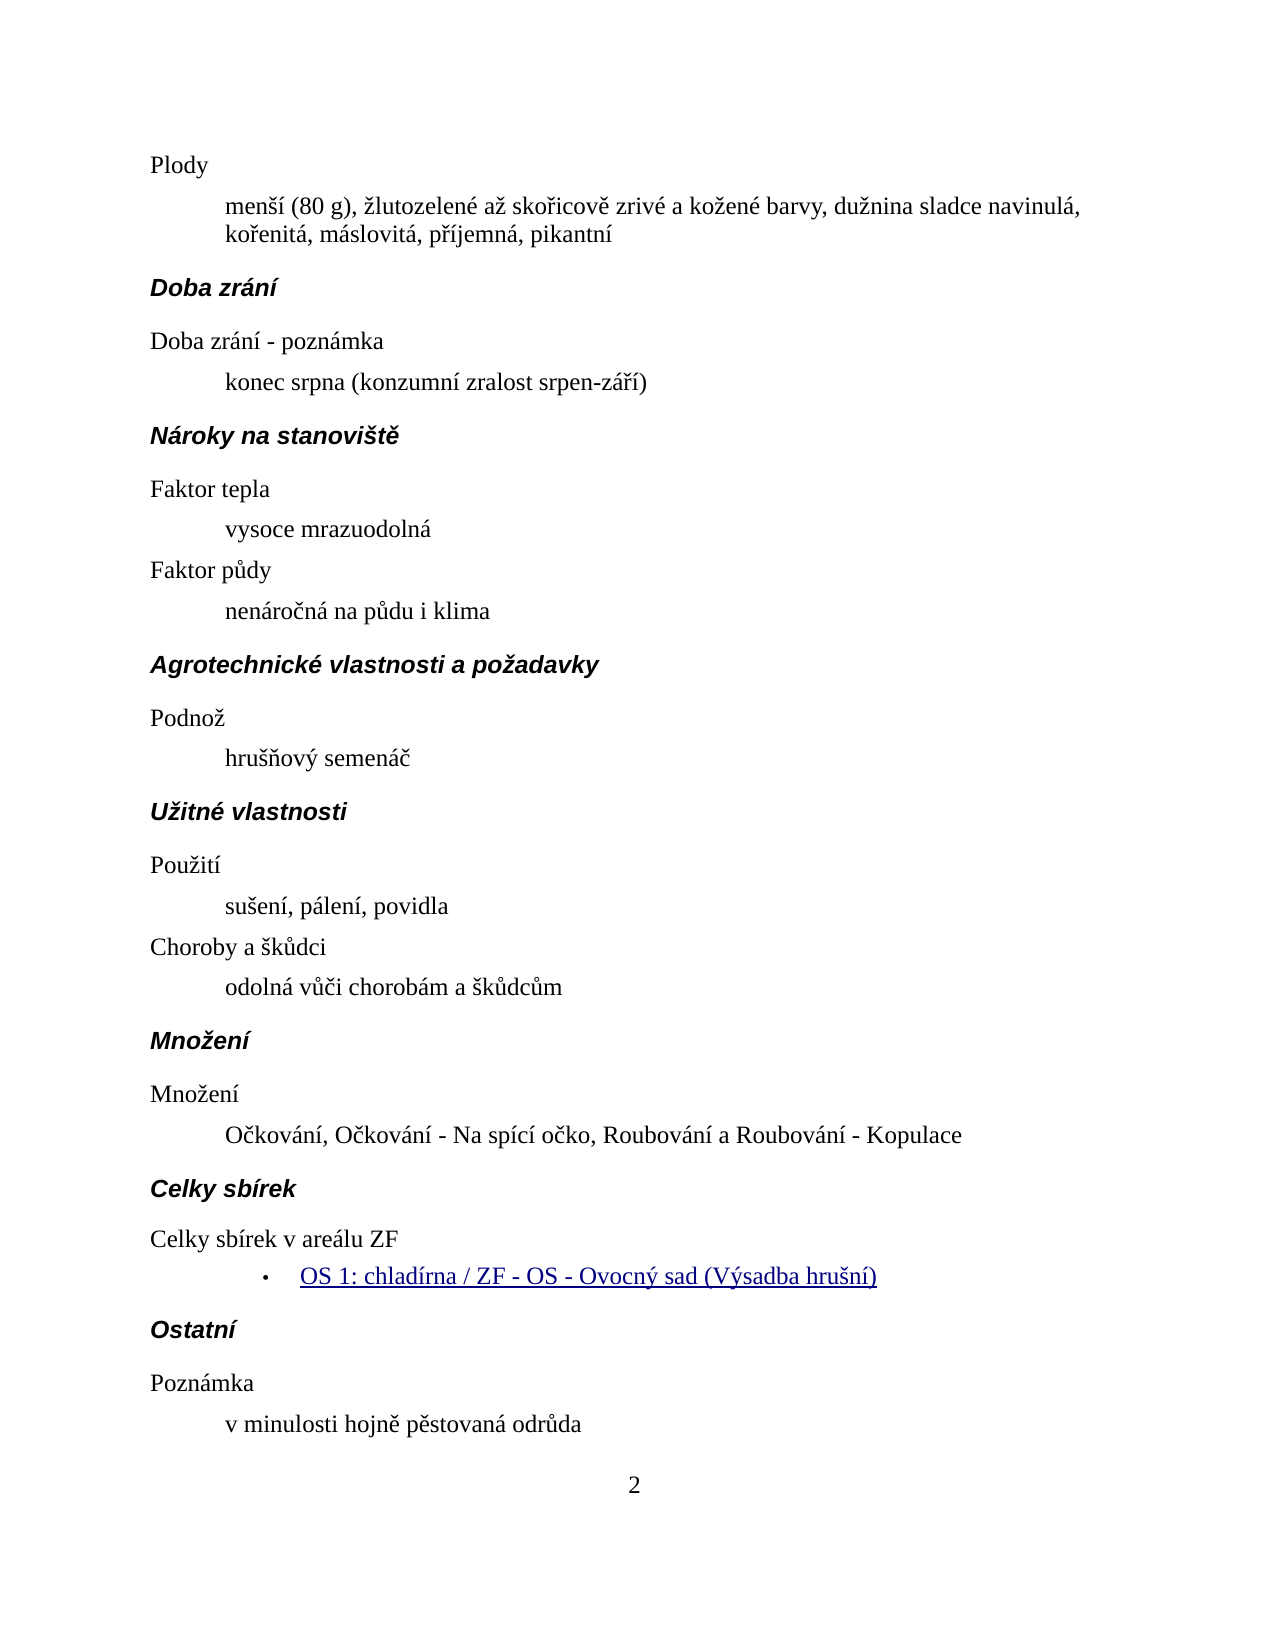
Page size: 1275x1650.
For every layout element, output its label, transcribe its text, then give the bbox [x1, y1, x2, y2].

text Podnož [150, 703, 1125, 731]
text Faktor půdy [150, 555, 1125, 584]
subtitle Množení [150, 1026, 1125, 1055]
text hrušňový semenáč [225, 743, 1125, 772]
text Choroby a škůdci [150, 932, 1125, 960]
text Očkování, Očkování - Na spící očko, Roubování a Roubování - Kopulace [225, 1120, 1125, 1149]
text Množení [150, 1079, 1125, 1108]
text Doba zrání - poznámka [150, 326, 1125, 355]
text Faktor tepla [150, 474, 1125, 502]
text odolná vůči chorobám a škůdcům [225, 972, 1125, 1001]
text Celky sbírek v areálu ZF [150, 1224, 1125, 1252]
subtitle Nároky na stanoviště [150, 421, 1125, 449]
subtitle Užitné vlastnosti [150, 797, 1125, 826]
text konec srpna (konzumní zralost srpen-září) [225, 367, 1125, 396]
text v minulosti hojně pěstovaná odrůda [225, 1409, 1125, 1438]
text vysoce mrazuodolná [225, 514, 1125, 543]
text Použití [150, 850, 1125, 879]
list OS 1: chladírna / ZF - OS - Ovocný sad (Výsadba hrušní) [262, 1261, 1125, 1290]
subtitle Agrotechnické vlastnosti a požadavky [150, 650, 1125, 678]
subtitle Doba zrání [150, 273, 1125, 302]
text nenáročná na půdu i klima [225, 596, 1125, 625]
text menší (80 g), žlutozelené až skořicově zrivé a kožené barvy, dužnina sladce navinulá, kořenitá, máslovitá, příjemná, pikantní [225, 191, 1125, 248]
text Poznámka [150, 1368, 1125, 1397]
subtitle Celky sbírek [150, 1174, 1125, 1202]
text Plody [150, 150, 1125, 179]
subtitle Ostatní [150, 1315, 1125, 1344]
text sušení, pálení, povidla [225, 891, 1125, 920]
